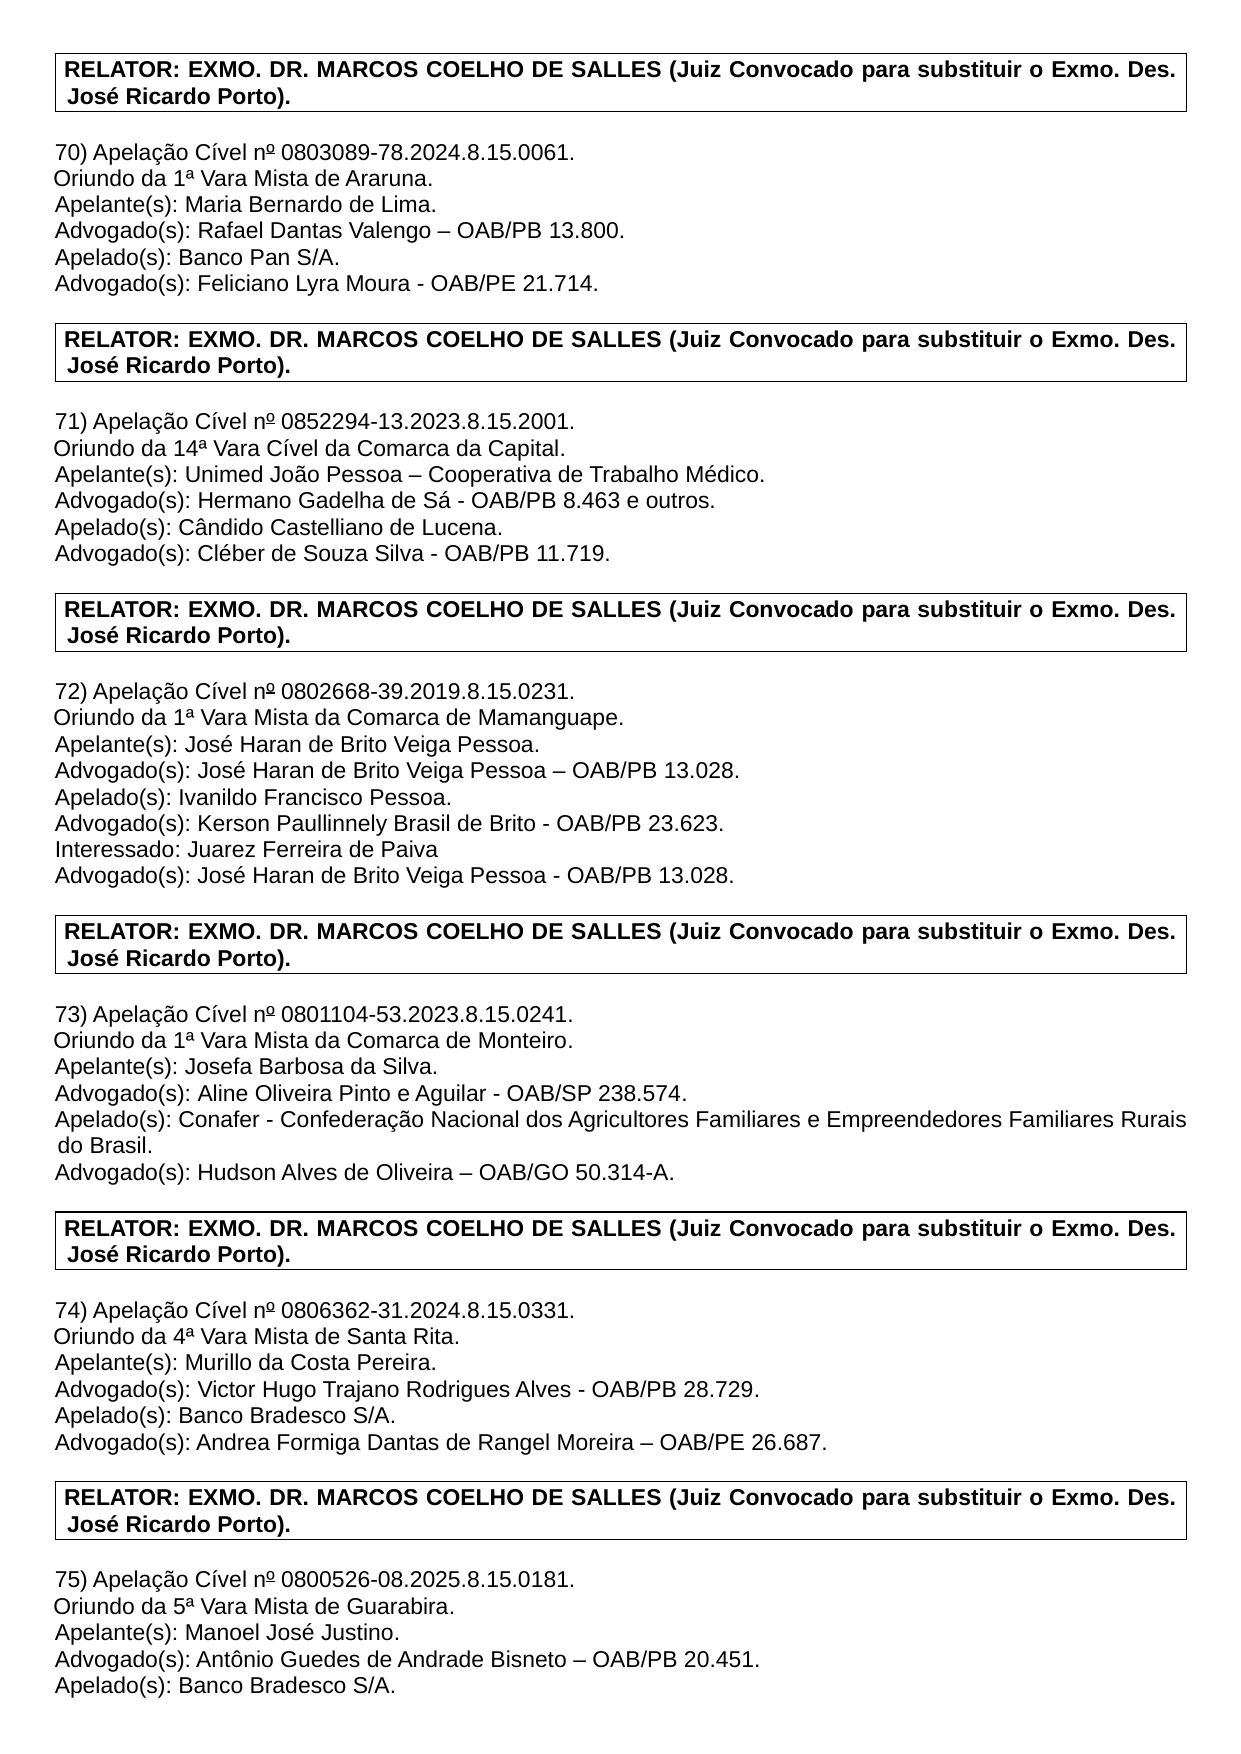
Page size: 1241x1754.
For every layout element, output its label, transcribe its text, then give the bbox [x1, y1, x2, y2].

text Advogado(s): Andrea Formiga Dantas de Rangel Moreira – OAB/PE 26.687. [54, 1428, 1187, 1455]
text Apelado(s): Ivanildo Francisco Pessoa. [54, 783, 1187, 810]
text Advogado(s): Rafael Dantas Valengo – OAB/PB 13.800. [54, 217, 1187, 244]
text Apelante(s): Josefa Barbosa da Silva. [54, 1053, 1187, 1079]
text Apelado(s): Banco Pan S/A. [54, 244, 1187, 270]
text RELATOR: EXMO. DR. MARCOS COELHO DE SALLES (Juiz Convocado para substituir o Exmo. Des. José Ricardo Porto). [56, 1482, 1186, 1539]
text RELATOR: EXMO. DR. MARCOS COELHO DE SALLES (Juiz Convocado para substituir o Exmo. Des. José Ricardo Porto). [56, 54, 1186, 111]
text Apelante(s): Murillo da Costa Pereira. [54, 1349, 1187, 1376]
text Advogado(s): Kerson Paullinnely Brasil de Brito - OAB/PB 23.623. [54, 810, 1187, 836]
text Apelante(s): Manoel José Justino. [54, 1619, 1187, 1646]
text Apelante(s): Unimed João Pessoa – Cooperativa de Trabalho Médico. [54, 461, 1187, 487]
text 72) Apelação Cível nº 0802668-39.2019.8.15.0231. [54, 678, 1187, 704]
text Advogado(s): Aline Oliveira Pinto e Aguilar - OAB/SP 238.574. [54, 1079, 1187, 1106]
text Oriundo da 14ª Vara Cível da Comarca da Capital. [53, 434, 1187, 461]
text Apelado(s): Banco Bradesco S/A. [54, 1672, 1187, 1698]
text Advogado(s): José Haran de Brito Veiga Pessoa – OAB/PB 13.028. [54, 757, 1187, 783]
text Advogado(s): Cléber de Souza Silva - OAB/PB 11.719. [54, 540, 1187, 566]
text 74) Apelação Cível nº 0806362-31.2024.8.15.0331. [54, 1297, 1187, 1323]
text RELATOR: EXMO. DR. MARCOS COELHO DE SALLES (Juiz Convocado para substituir o Exmo. Des. José Ricardo Porto). [56, 594, 1186, 651]
text Apelante(s): José Haran de Brito Veiga Pessoa. [54, 731, 1187, 757]
text Advogado(s): Hermano Gadelha de Sá - OAB/PB 8.463 e outros. [54, 487, 1187, 514]
text RELATOR: EXMO. DR. MARCOS COELHO DE SALLES (Juiz Convocado para substituir o Exmo. Des. José Ricardo Porto). [56, 1213, 1186, 1269]
text Oriundo da 5ª Vara Mista de Guarabira. [53, 1593, 1187, 1619]
text Interessado: Juarez Ferreira de Paiva [54, 836, 1187, 862]
text Advogado(s): José Haran de Brito Veiga Pessoa - OAB/PB 13.028. [54, 862, 1187, 889]
text RELATOR: EXMO. DR. MARCOS COELHO DE SALLES (Juiz Convocado para substituir o Exmo. Des. José Ricardo Porto). [56, 916, 1186, 973]
text Advogado(s): Victor Hugo Trajano Rodrigues Alves - OAB/PB 28.729. [54, 1376, 1187, 1402]
text Apelado(s): Banco Bradesco S/A. [54, 1402, 1187, 1428]
text Oriundo da 1ª Vara Mista de Araruna. [53, 165, 1187, 191]
text 71) Apelação Cível nº 0852294-13.2023.8.15.2001. [54, 408, 1187, 434]
text 73) Apelação Cível nº 0801104-53.2023.8.15.0241. [54, 1001, 1187, 1027]
text 75) Apelação Cível nº 0800526-08.2025.8.15.0181. [54, 1566, 1187, 1593]
text Apelado(s): Conafer - Confederação Nacional dos Agricultores Familiares e Empreendedores Familiares Rurais do Brasil. [54, 1106, 1187, 1159]
text Advogado(s): Feliciano Lyra Moura - OAB/PE 21.714. [54, 270, 1187, 297]
text Oriundo da 1ª Vara Mista da Comarca de Monteiro. [53, 1027, 1187, 1053]
text Oriundo da 4ª Vara Mista de Santa Rita. [53, 1323, 1187, 1349]
text Apelante(s): Maria Bernardo de Lima. [54, 191, 1187, 217]
text Apelado(s): Cândido Castelliano de Lucena. [54, 514, 1187, 540]
text Oriundo da 1ª Vara Mista da Comarca de Mamanguape. [53, 704, 1187, 731]
text RELATOR: EXMO. DR. MARCOS COELHO DE SALLES (Juiz Convocado para substituir o Exmo. Des. José Ricardo Porto). [56, 324, 1186, 381]
text Advogado(s): Antônio Guedes de Andrade Bisneto – OAB/PB 20.451. [54, 1646, 1187, 1672]
text Advogado(s): Hudson Alves de Oliveira – OAB/GO 50.314-A. [54, 1159, 1187, 1185]
text 70) Apelação Cível nº 0803089-78.2024.8.15.0061. [54, 138, 1187, 165]
